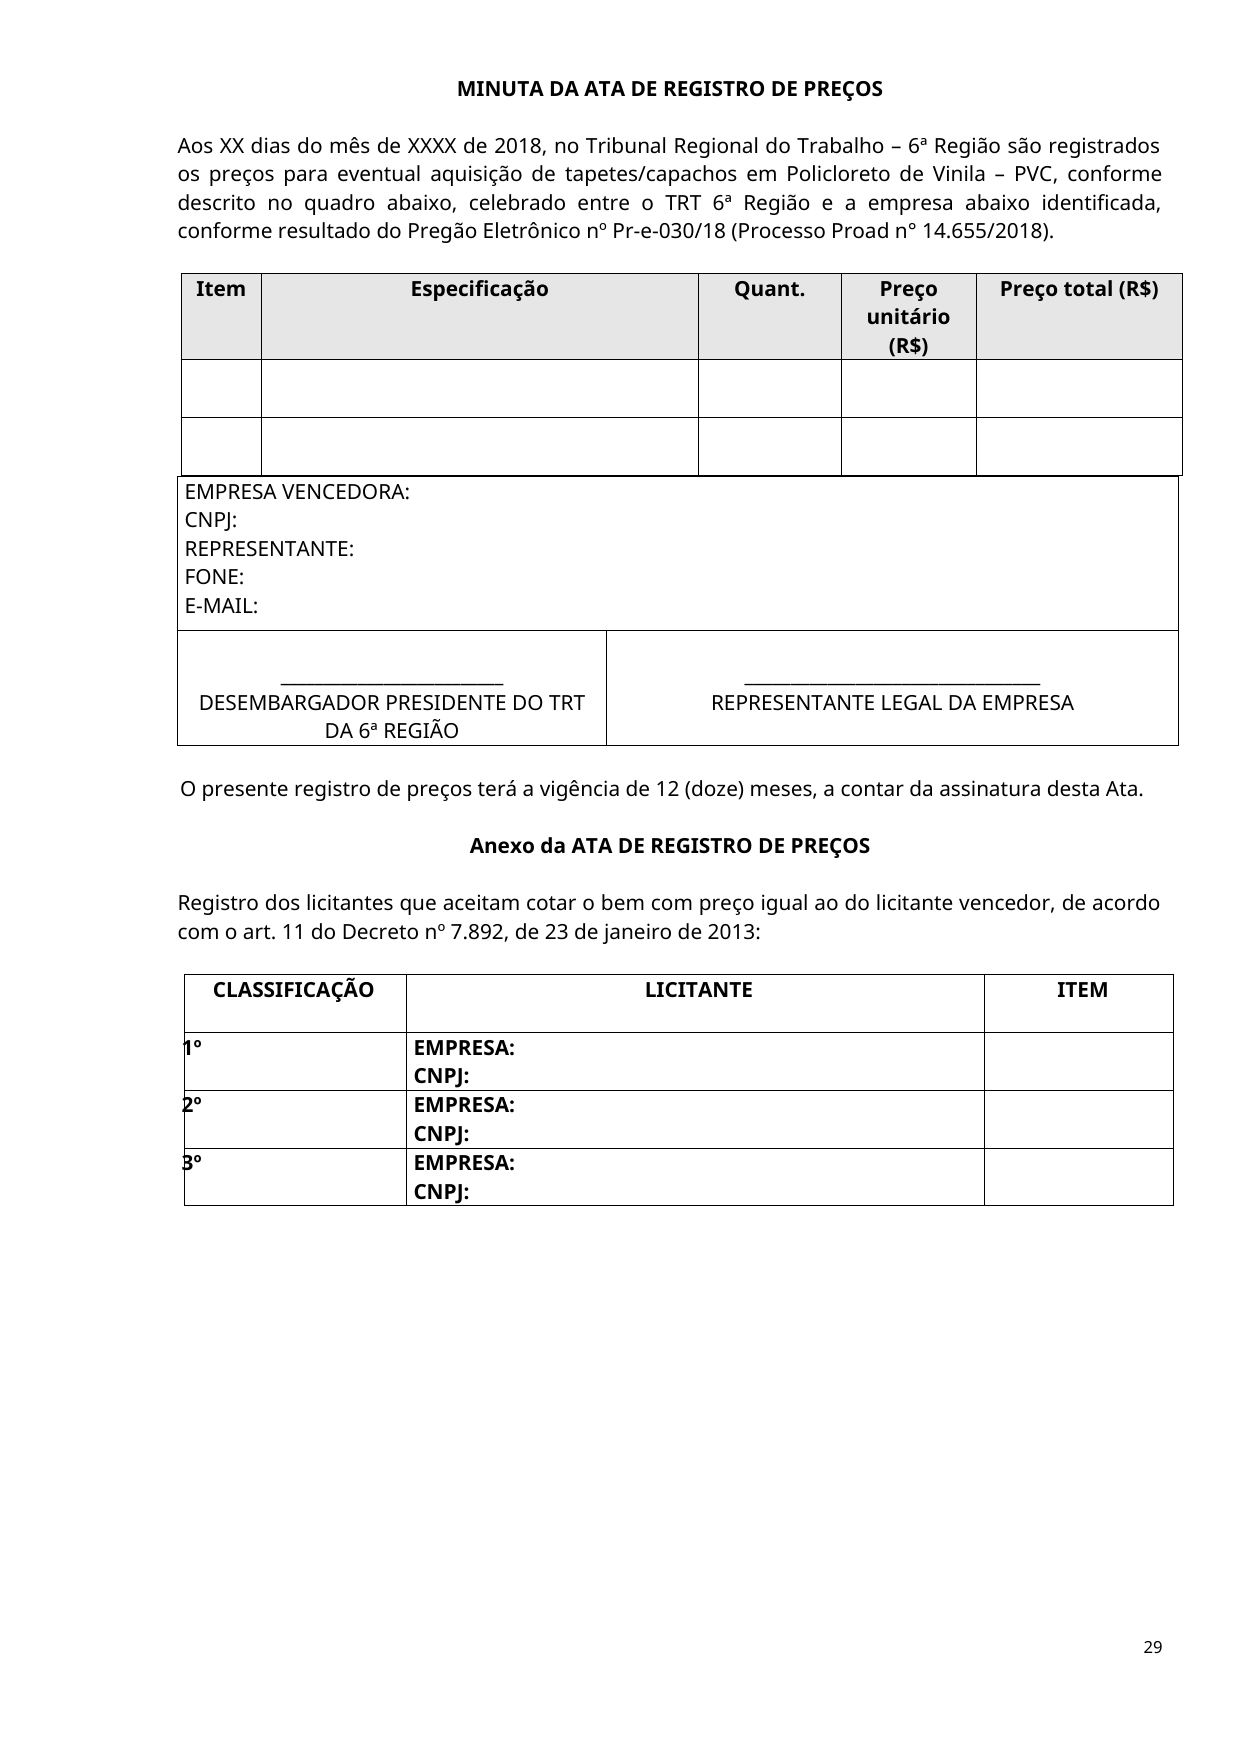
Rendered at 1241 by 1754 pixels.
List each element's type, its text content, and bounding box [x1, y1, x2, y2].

text O presente registro de preços terá a vigência de 12 (doze) meses, a contar da assinatura desta Ata. [180, 774, 1160, 803]
table_cell [985, 1149, 1173, 1205]
table_header EMPRESA VENCEDORA: CNPJ: REPRESENTANTE: FONE: E-MAIL: [178, 477, 1178, 630]
table_cell [842, 418, 976, 475]
table_header Item [182, 274, 261, 359]
table_cell [977, 360, 1182, 417]
table_cell [985, 1091, 1173, 1147]
table_cell 1º [185, 1033, 406, 1089]
text MINUTA DA ATA DE REGISTRO DE PREÇOS [177, 74, 1162, 102]
table_cell [985, 1033, 1173, 1089]
table_header LICITANTE [407, 975, 984, 1032]
table_cell [182, 360, 261, 417]
table_cell [699, 360, 841, 417]
table_cell 2º [185, 1091, 406, 1147]
table_cell [977, 418, 1182, 475]
text Registro dos licitantes que aceitam cotar o bem com preço igual ao do licitante vencedor, de acordo com o art. 11 do Decreto nº 7.892, de 23 de janeiro de 2013: [177, 888, 1163, 945]
table_cell ________________________________ REPRESENTANTE LEGAL DA EMPRESA [607, 631, 1178, 745]
table_cell [842, 360, 976, 417]
table_cell EMPRESA: CNPJ: [407, 1033, 984, 1089]
table_cell [699, 418, 841, 475]
table_header Preço total (R$) [977, 274, 1182, 359]
table_cell EMPRESA: CNPJ: [407, 1091, 984, 1147]
table_cell __________________________ DESEMBARGADOR PRESIDENTE DO TRT DA 6ª REGIÃO [178, 631, 606, 745]
table_cell EMPRESA: CNPJ: [407, 1149, 984, 1205]
table_header ITEM [985, 975, 1173, 1032]
table_header CLASSIFICAÇÃO [185, 975, 406, 1032]
text Aos XX dias do mês de XXXX de 2018, no Tribunal Regional do Trabalho – 6ª Região são registrados os preços para eventual aquisição de tapetes/capachos em Policloreto de Vinila – PVC, conforme descrito no quadro abaixo, celebrado entre o TRT 6ª Região e a empresa abaixo identificada, conforme resultado do Pregão Eletrônico nº Pr-e-030/18 (Processo Proad n° 14.655/2018). [177, 131, 1162, 244]
table_cell [182, 418, 261, 475]
text Anexo da ATA DE REGISTRO DE PREÇOS [177, 831, 1163, 860]
table_cell [262, 418, 698, 475]
table_cell 3º [185, 1149, 406, 1205]
table_header Quant. [699, 274, 841, 359]
table_header Preço unitário (R$) [842, 274, 976, 359]
table_header Especificação [262, 274, 698, 359]
table_cell [262, 360, 698, 417]
